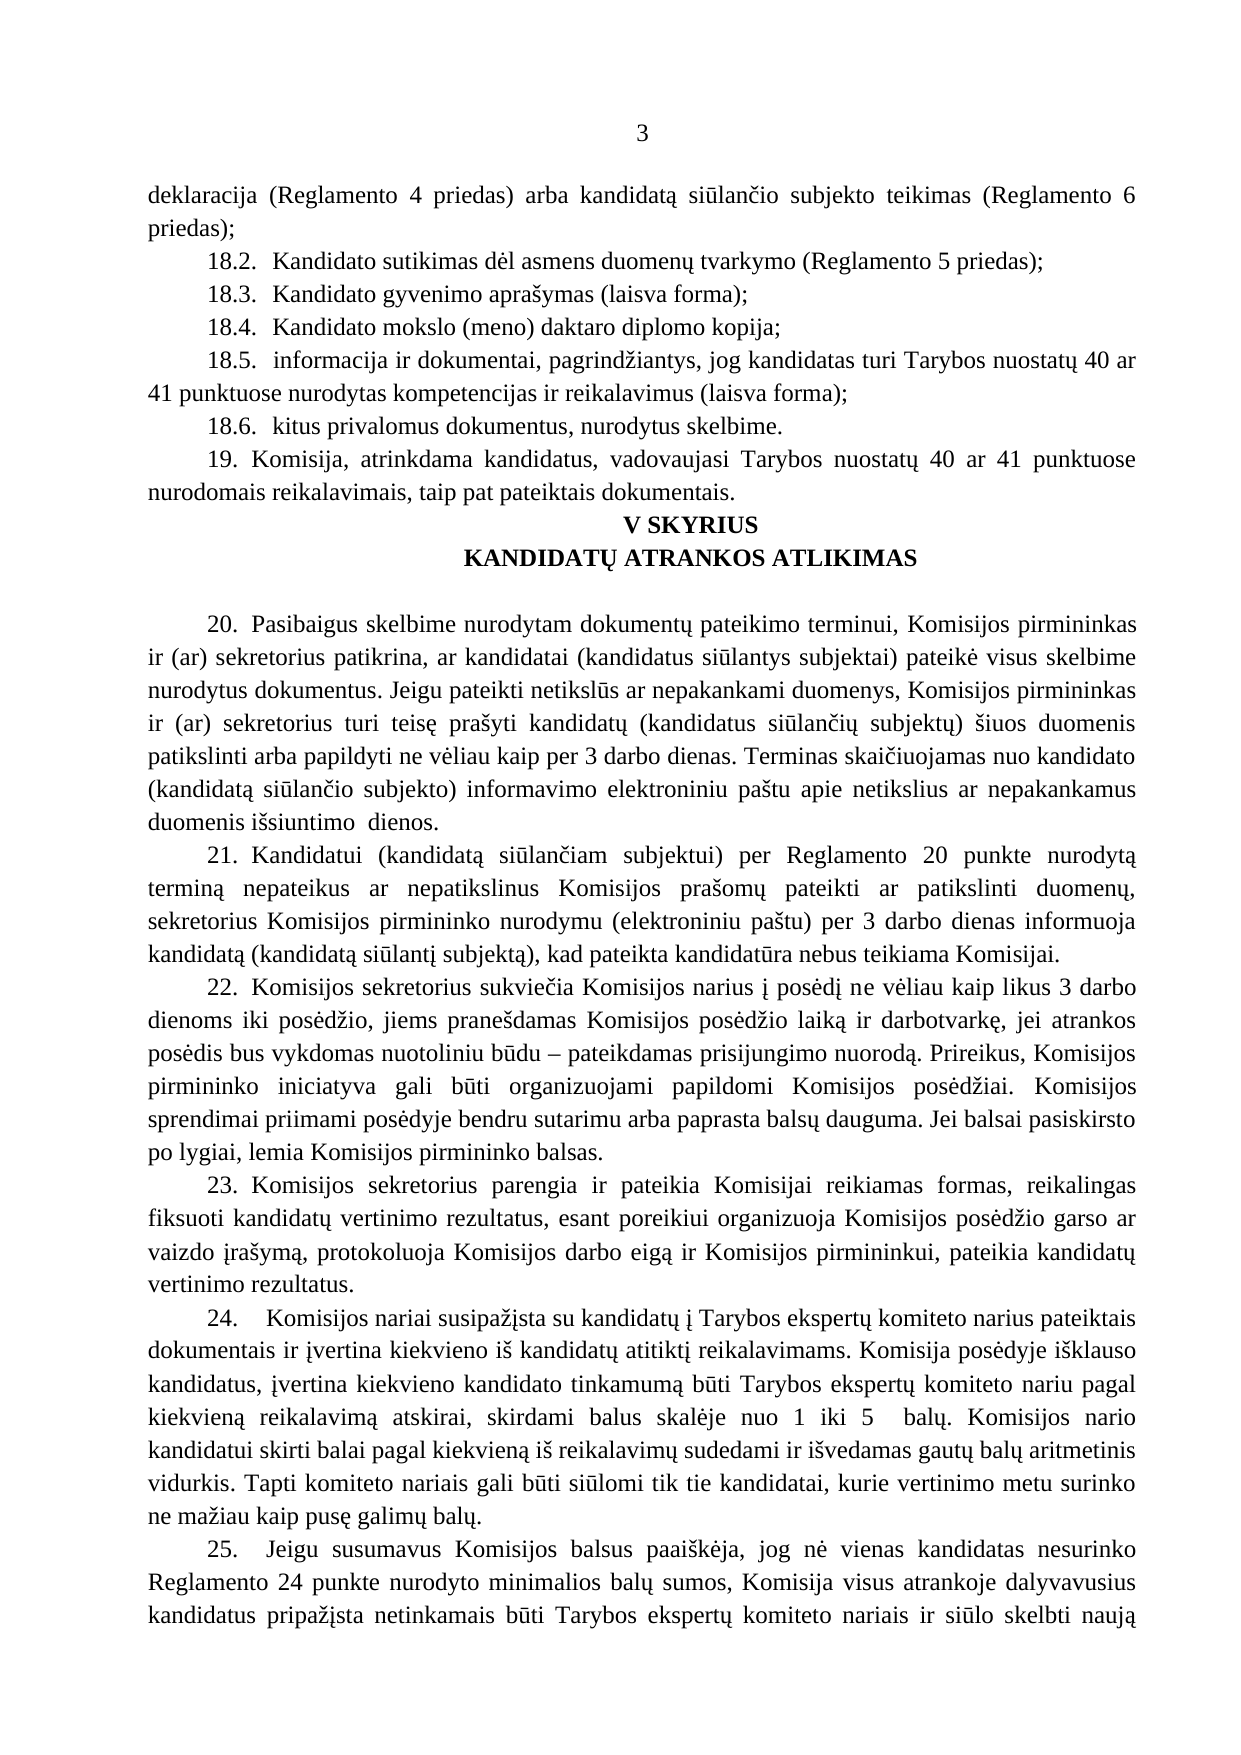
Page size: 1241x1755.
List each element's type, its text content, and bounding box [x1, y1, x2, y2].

text KANDIDATŲ ATRANKOS ATLIKIMAS [244, 543, 1137, 572]
text 24. Komisijos nariai susipažįsta su kandidatų į Tarybos ekspertų komiteto narius pateiktais dokumentais ir įvertina kiekvieno iš kandidatų atitiktį reikalavimams. Komisija posėdyje išklauso kandidatus, įvertina kiekvieno kandidato tinkamumą būti Tarybos ekspertų komiteto nariu pagal kiekvieną reikalavimą atskirai, skirdami balus skalėje nuo 1 iki 5 balų. Komisijos nario kandidatui skirti balai pagal kiekvieną iš reikalavimų sudedami ir išvedamas gautų balų aritmetinis vidurkis. Tapti komiteto nariais gali būti siūlomi tik tie kandidatai, kurie vertinimo metu surinko ne mažiau kaip pusę galimų balų. [148, 1303, 1137, 1529]
text deklaracija (Reglamento 4 priedas) arba kandidatą siūlančio subjekto teikimas (Reglamento 6 priedas); [148, 180, 1137, 242]
text 18.3. Kandidato gyvenimo aprašymas (laisva forma); [148, 279, 1137, 308]
text 18.6. kitus privalomus dokumentus, nurodytus skelbime. [148, 411, 1137, 440]
text 18.2. Kandidato sutikimas dėl asmens duomenų tvarkymo (Reglamento 5 priedas); [148, 246, 1137, 275]
text 25. Jeigu susumavus Komisijos balsus paaiškėja, jog nė vienas kandidatas nesurinko Reglamento 24 punkte nurodyto minimalios balų sumos, Komisija visus atrankoje dalyvavusius kandidatus pripažįsta netinkamais būti Tarybos ekspertų komiteto nariais ir siūlo skelbti naują [148, 1534, 1137, 1628]
text 18.4. Kandidato mokslo (meno) daktaro diplomo kopija; [148, 312, 1137, 341]
text 23. Komisijos sekretorius parengia ir pateikia Komisijai reikiamas formas, reikalingas fiksuoti kandidatų vertinimo rezultatus, esant poreikiui organizuoja Komisijos posėdžio garso ar vaizdo įrašymą, protokoluoja Komisijos darbo eigą ir Komisijos pirmininkui, pateikia kandidatų vertinimo rezultatus. [148, 1171, 1137, 1298]
text 21. Kandidatui (kandidatą siūlančiam subjektui) per Reglamento 20 punkte nurodytą terminą nepateikus ar nepatikslinus Komisijos prašomų pateikti ar patikslinti duomenų, sekretorius Komisijos pirmininko nurodymu (elektroniniu paštu) per 3 darbo dienas informuoja kandidatą (kandidatą siūlantį subjektą), kad pateikta kandidatūra nebus teikiama Komisijai. [148, 840, 1137, 968]
text 22. Komisijos sekretorius sukviečia Komisijos narius į posėdį ne vėliau kaip likus 3 darbo dienoms iki posėdžio, jiems pranešdamas Komisijos posėdžio laiką ir darbotvarkę, jei atrankos posėdis bus vykdomas nuotoliniu būdu – pateikdamas prisijungimo nuorodą. Prireikus, Komisijos pirmininko iniciatyva gali būti organizuojami papildomi Komisijos posėdžiai. Komisijos sprendimai priimami posėdyje bendru sutarimu arba paprasta balsų dauguma. Jei balsai pasiskirsto po lygiai, lemia Komisijos pirmininko balsas. [148, 972, 1137, 1166]
text 19. Komisija, atrinkdama kandidatus, vadovaujasi Tarybos nuostatų 40 ar 41 punktuose nurodomais reikalavimais, taip pat pateiktais dokumentais. [148, 444, 1137, 506]
text V SKYRIUS [244, 510, 1137, 539]
text 20. Pasibaigus skelbime nurodytam dokumentų pateikimo terminui, Komisijos pirmininkas ir (ar) sekretorius patikrina, ar kandidatai (kandidatus siūlantys subjektai) pateikė visus skelbime nurodytus dokumentus. Jeigu pateikti netikslūs ar nepakankami duomenys, Komisijos pirmininkas ir (ar) sekretorius turi teisę prašyti kandidatų (kandidatus siūlančių subjektų) šiuos duomenis patikslinti arba papildyti ne vėliau kaip per 3 darbo dienas. Terminas skaičiuojamas nuo kandidato (kandidatą siūlančio subjekto) informavimo elektroniniu paštu apie netikslius ar nepakankamus duomenis išsiuntimo dienos. [148, 609, 1137, 836]
text 18.5. informacija ir dokumentai, pagrindžiantys, jog kandidatas turi Tarybos nuostatų 40 ar 41 punktuose nurodytas kompetencijas ir reikalavimus (laisva forma); [148, 345, 1137, 407]
